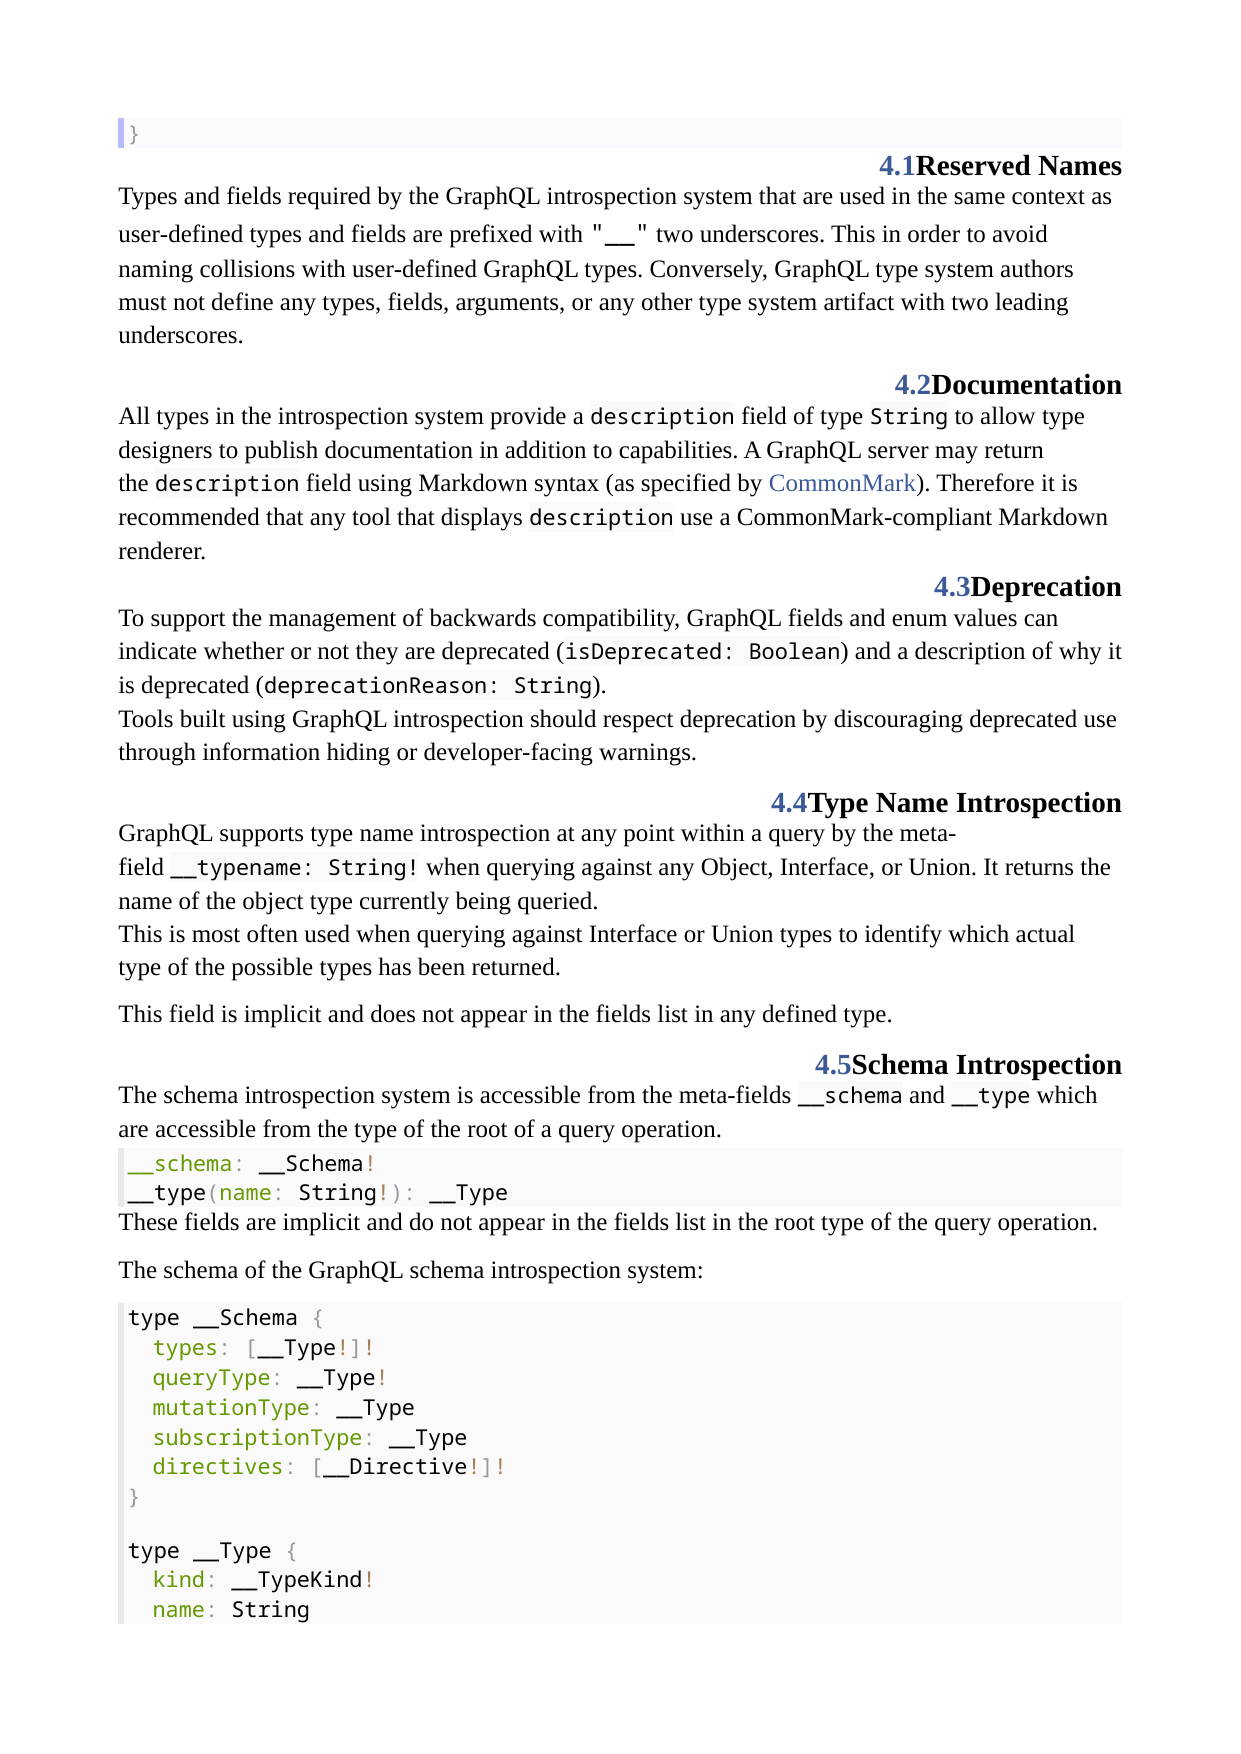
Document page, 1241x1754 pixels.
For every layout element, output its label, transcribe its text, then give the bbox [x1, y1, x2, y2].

subtitle 4.2Documentation [118, 367, 1122, 401]
text Types and fields required by the GraphQL introspection system that are used in the same context as user‐defined types and fields are prefixed with "__" two underscores. This in order to avoid naming collisions with user‐defined GraphQL types. Conversely, GraphQL type system authors must not define any types, fields, arguments, or any other type system artifact with two leading underscores. [118, 181, 1122, 348]
text These fields are implicit and do not appear in the fields list in the root type of the query operation. [118, 1207, 1122, 1236]
text The schema introspection system is accessible from the meta‐fields __schema and __type which are accessible from the type of the root of a query operation. [118, 1081, 1122, 1143]
text Tools built using GraphQL introspection should respect deprecation by discouraging deprecated use through information hiding or developer‐facing warnings. [118, 704, 1122, 766]
text type __Schema { [118, 1302, 1122, 1332]
text All types in the introspection system provide a description field of type String to allow type designers to publish documentation in addition to capabilities. A GraphQL server may return the description field using Markdown syntax (as specified by CommonMark). Therefore it is recommended that any tool that displays description use a CommonMark‐compliant Markdown renderer. [118, 401, 1122, 565]
text __schema: __Schema! [124, 1148, 1122, 1177]
text This field is implicit and does not appear in the fields list in any defined type. [118, 999, 1122, 1028]
text This is most often used when querying against Interface or Union types to identify which actual type of the possible types has been returned. [118, 919, 1122, 981]
text __type(name: String!): __Type [124, 1177, 1122, 1207]
text } [124, 118, 1122, 148]
text types: [__Type!]! [124, 1332, 1122, 1362]
text kind: __TypeKind! [124, 1564, 1122, 1594]
subtitle 4.5Schema Introspection [118, 1047, 1122, 1081]
text name: String [124, 1594, 1122, 1624]
text To support the management of backwards compatibility, GraphQL fields and enum values can indicate whether or not they are deprecated (isDeprecated: Boolean) and a description of why it is deprecated (deprecationReason: String). [118, 603, 1122, 700]
subtitle 4.4Type Name Introspection [118, 785, 1122, 818]
subtitle 4.1Reserved Names [118, 148, 1122, 181]
text type __Type { [124, 1534, 1122, 1564]
text mutationType: __Type [124, 1392, 1122, 1422]
text subscriptionType: __Type [124, 1422, 1122, 1451]
text GraphQL supports type name introspection at any point within a query by the meta‐field __typename: String! when querying against any Object, Interface, or Union. It returns the name of the object type currently being queried. [118, 818, 1122, 914]
text The schema of the GraphQL schema introspection system: [118, 1255, 1122, 1283]
subtitle 4.3Deprecation [118, 569, 1122, 603]
text } [124, 1481, 1122, 1511]
text directives: [__Directive!]! [124, 1451, 1122, 1481]
text queryType: __Type! [124, 1362, 1122, 1392]
